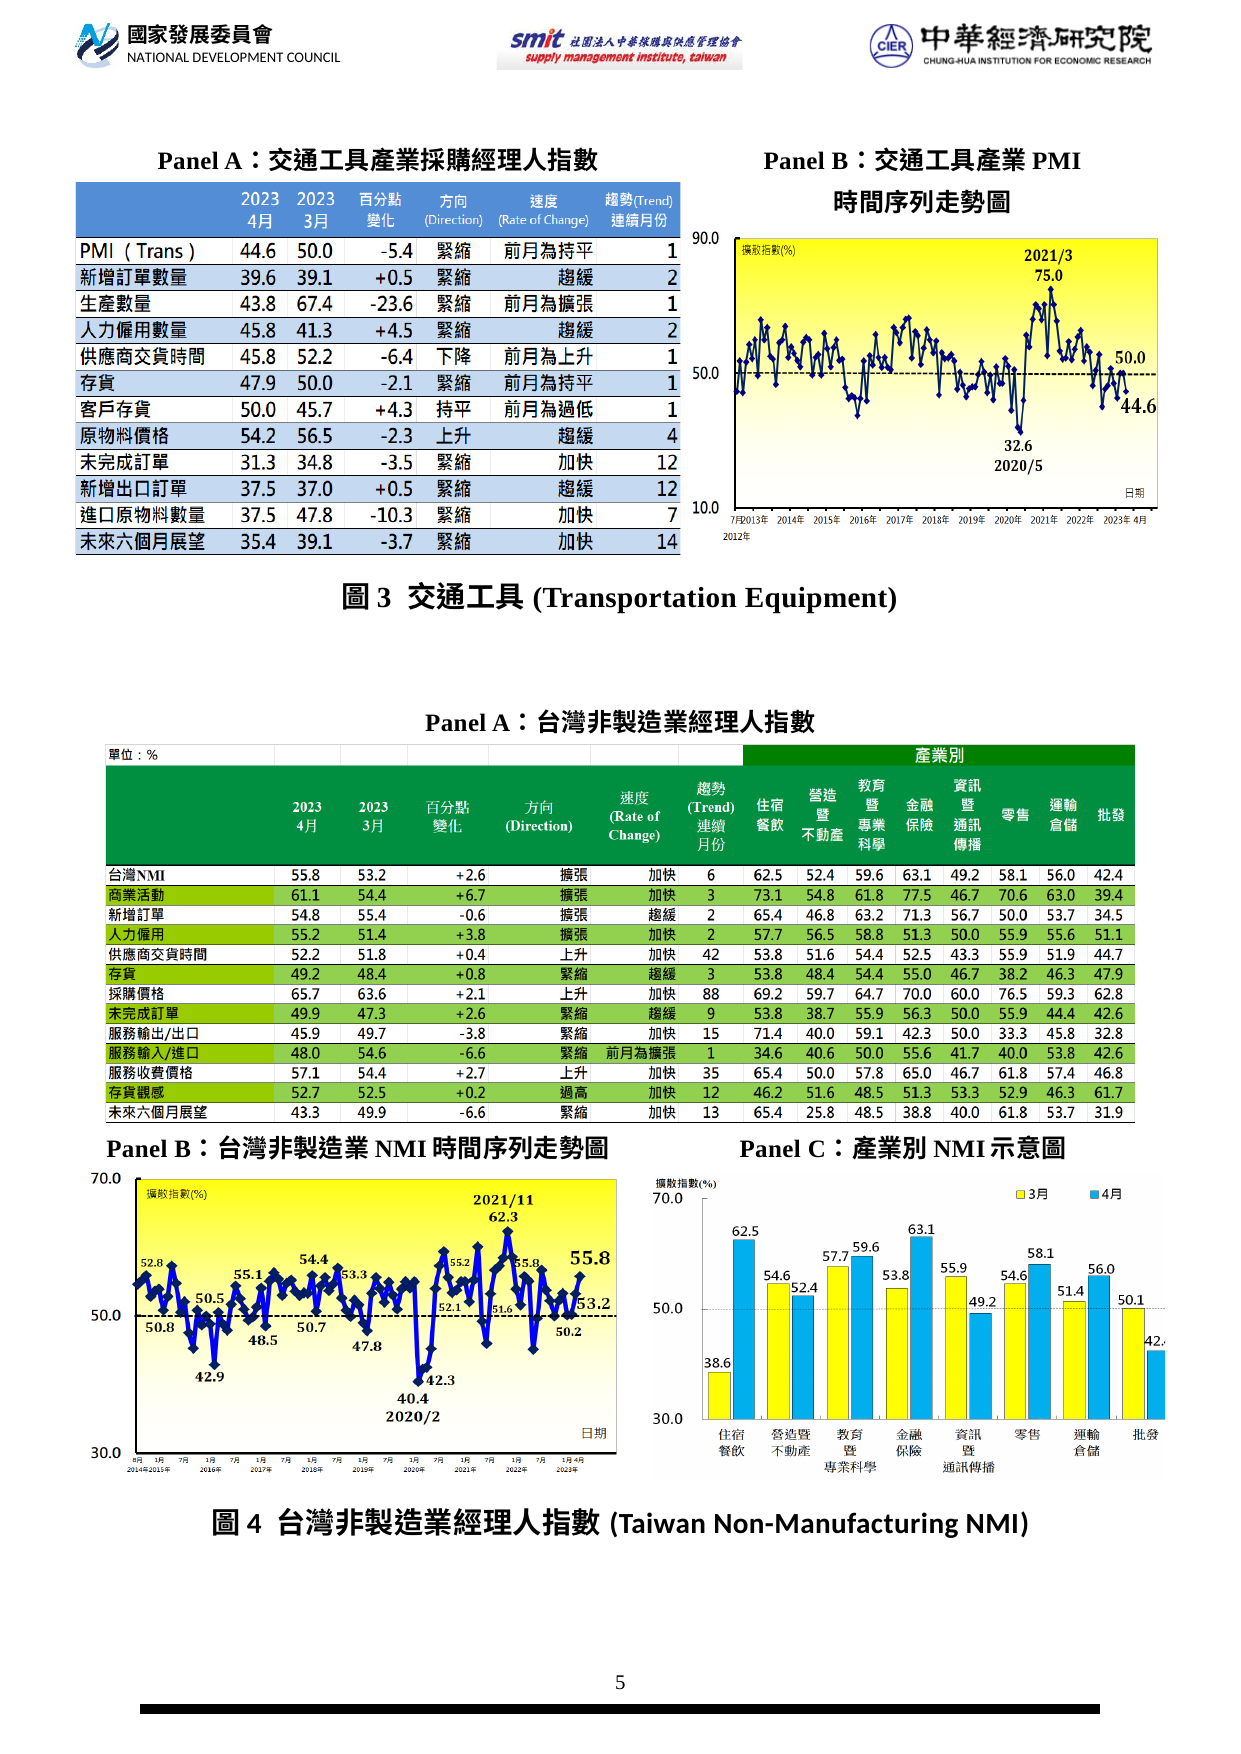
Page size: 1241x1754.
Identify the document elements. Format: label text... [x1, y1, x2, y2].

table_header Panel A：台灣非製造業經理人指數 [75, 697, 1165, 744]
picture [691, 227, 1165, 546]
table_cell 圖3 交通工具 (Transportation Equipment) [75, 555, 1164, 635]
table_cell [75, 1170, 90, 1481]
table_cell 時間序列走勢圖 [681, 182, 1164, 218]
table_cell [1135, 745, 1165, 1122]
picture [496, 25, 743, 70]
picture [105, 744, 1135, 1123]
table_cell Panel B：台灣非製造業NMI時間序列走勢圖 [75, 1123, 641, 1170]
table_cell [681, 218, 1164, 555]
table_header Panel B：交通工具產業PMI [680, 135, 1164, 182]
table_cell 圖4 台灣非製造業經理人指數 (Taiwan Non-Manufacturing NMI) [75, 1481, 1165, 1560]
table_cell [75, 745, 105, 1122]
table_cell [626, 1170, 641, 1481]
picture [75, 182, 681, 555]
table_cell [641, 1170, 1165, 1481]
table_header Panel A：交通工具產業採購經理人指數 [75, 135, 680, 182]
picture [90, 1170, 626, 1481]
table_cell Panel C：產業別NMI示意圖 [641, 1123, 1165, 1170]
picture [75, 23, 119, 69]
picture [854, 7, 1166, 85]
picture [651, 1172, 1166, 1479]
